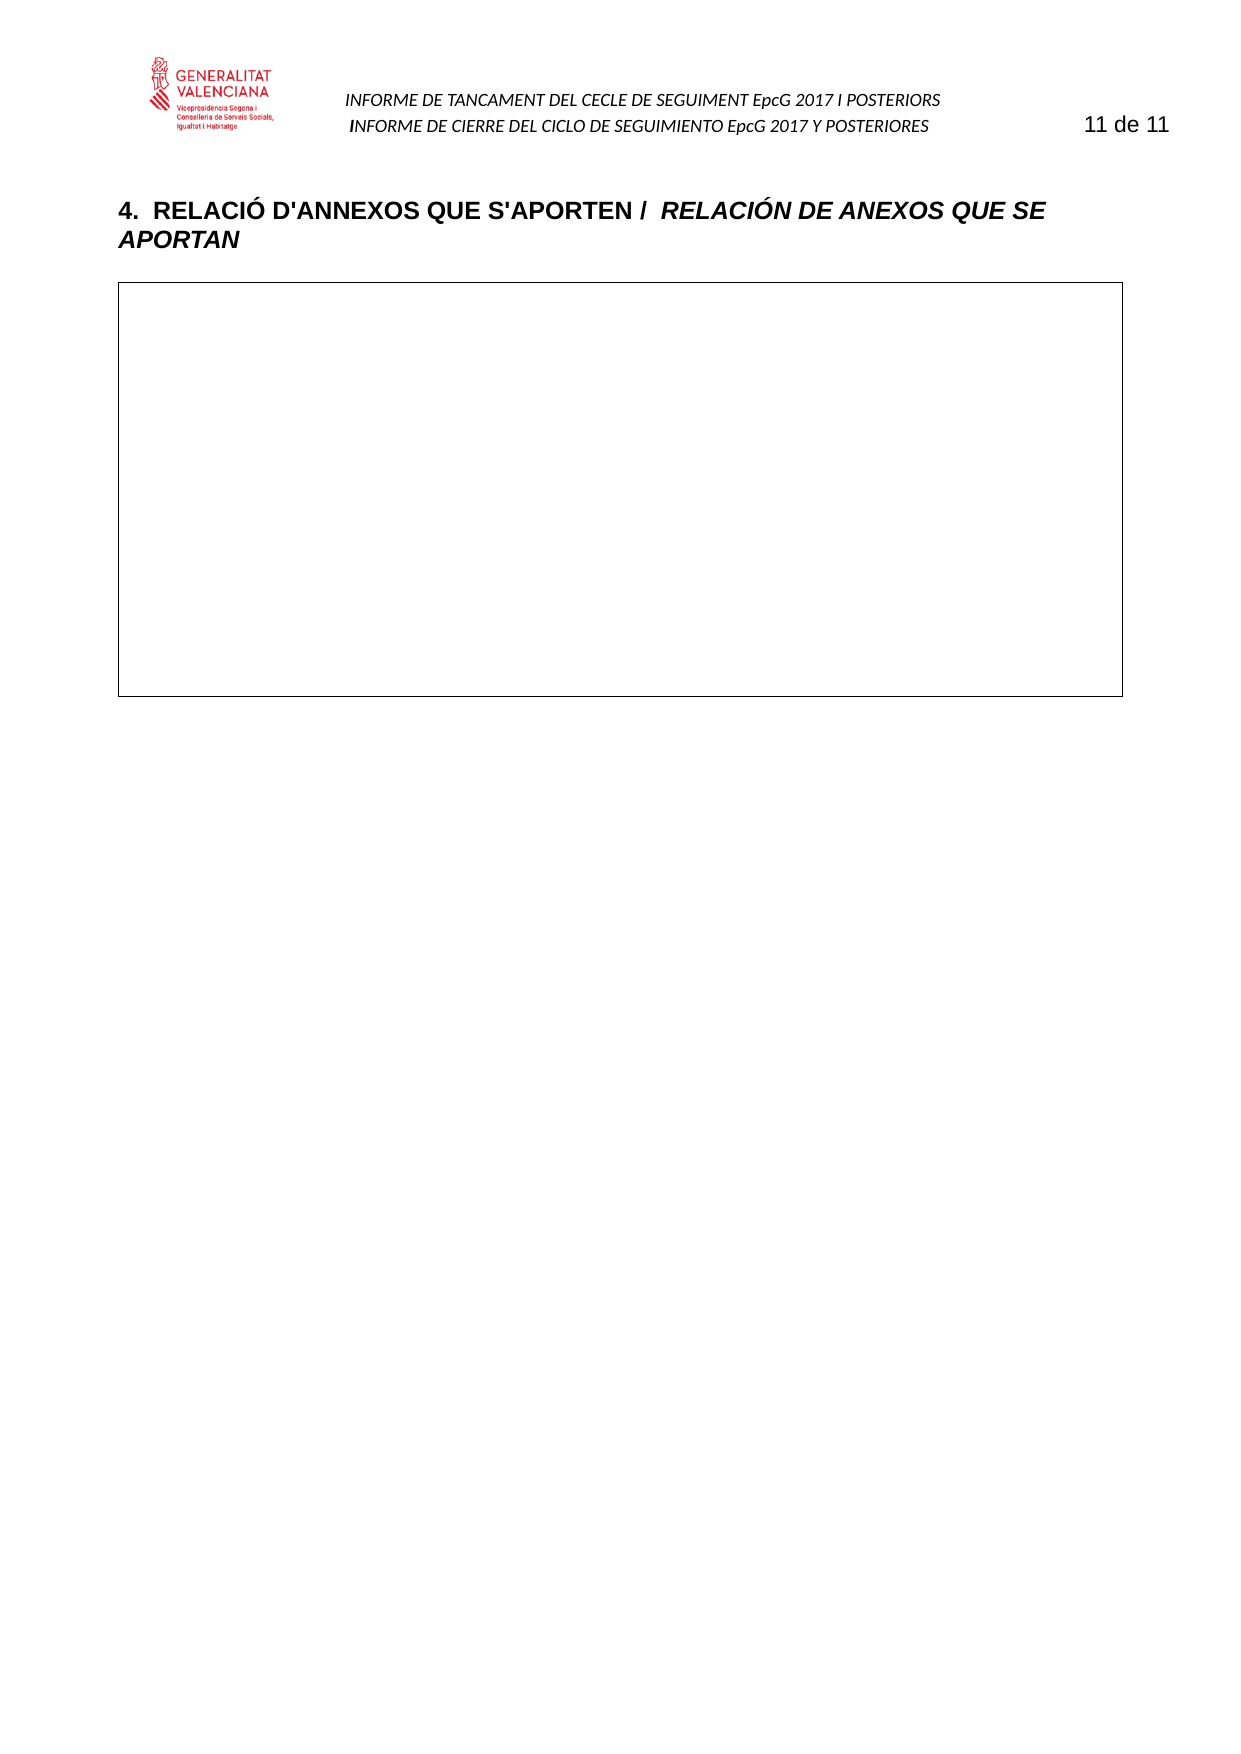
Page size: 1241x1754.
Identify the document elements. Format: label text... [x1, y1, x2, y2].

table_header [119, 283, 1122, 696]
text 4. RELACIÓ D'ANNEXOS QUE S'APORTEN / RELACIÓN DE ANEXOS QUE SE APORTAN [118, 196, 1122, 253]
